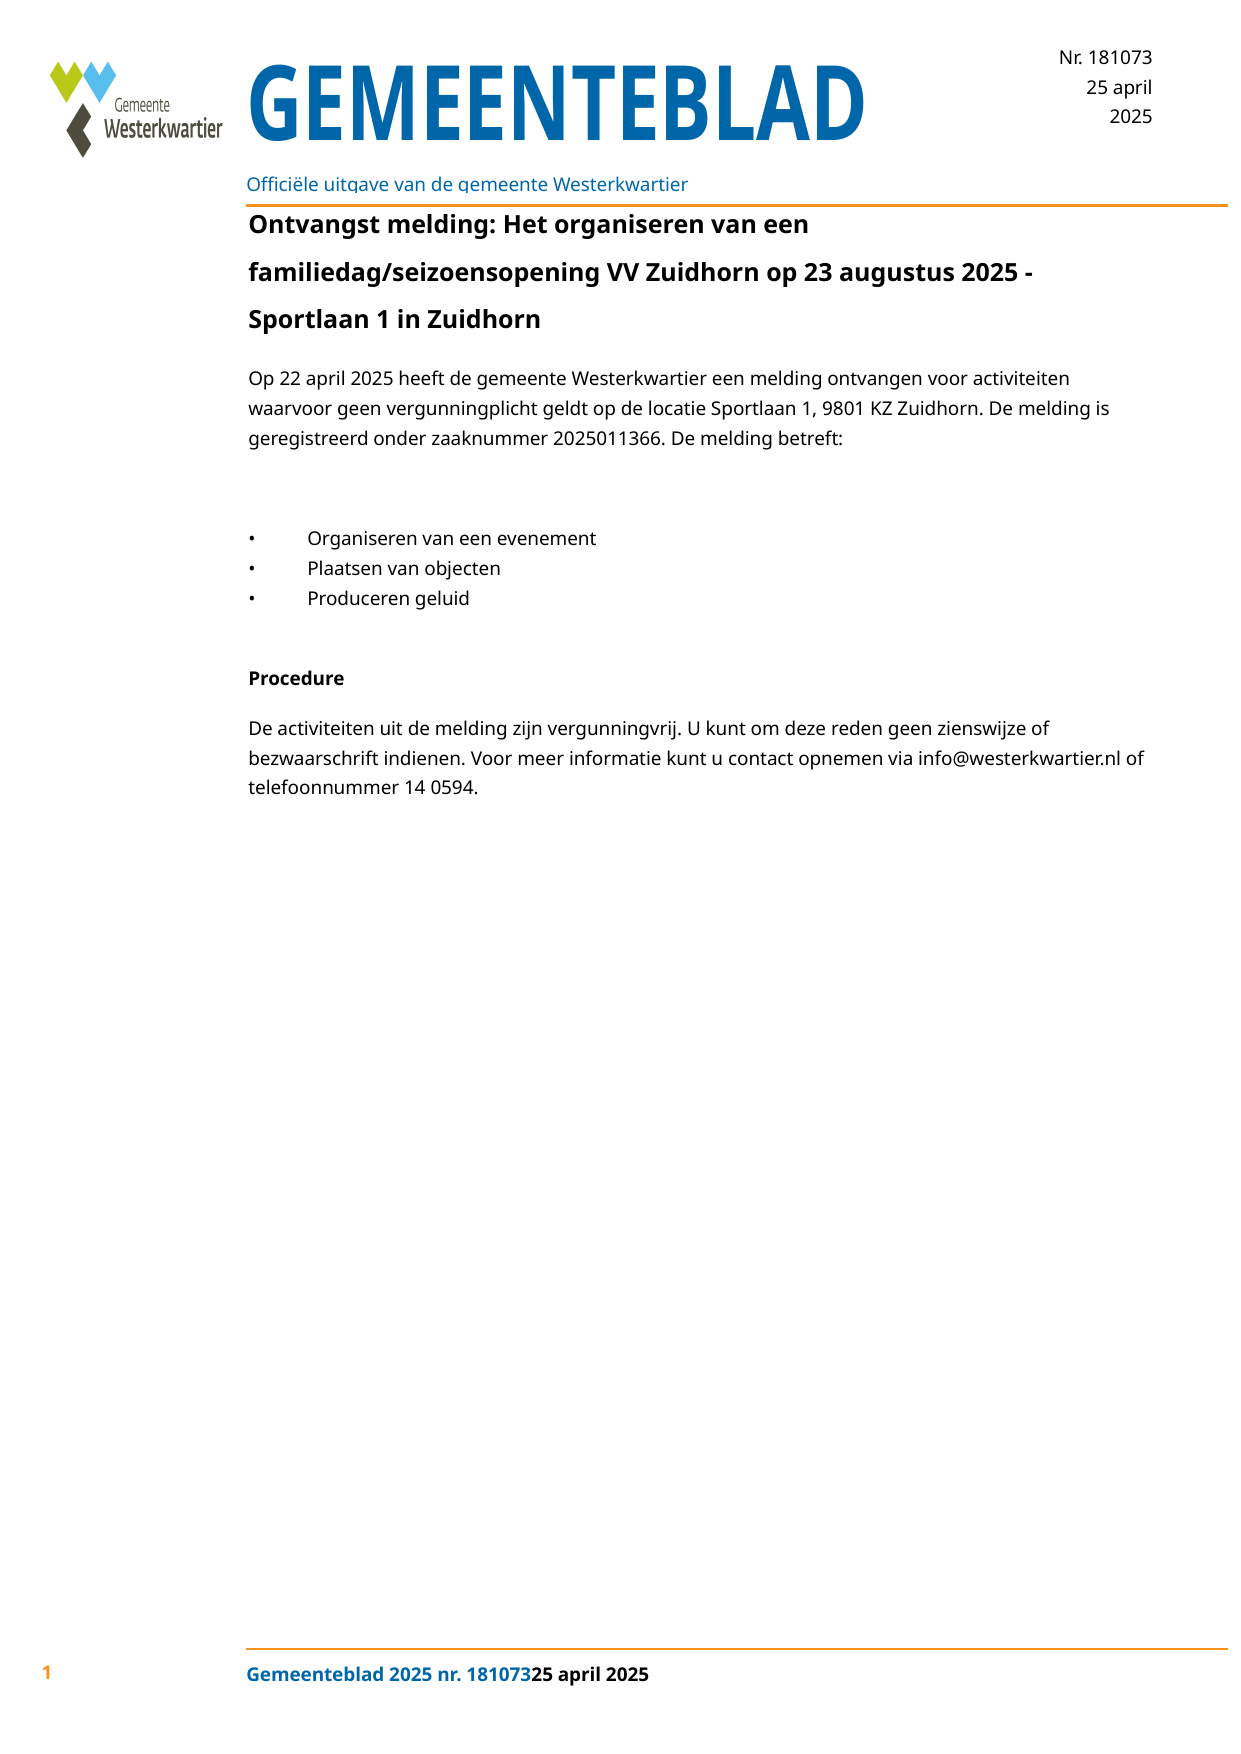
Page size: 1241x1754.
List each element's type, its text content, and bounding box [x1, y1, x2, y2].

text Ontvangst melding: Het organiseren van een familiedag/seizoensopening VV Zuidhorn op 23 augustus 2025 - Sportlaan 1 in Zuidhorn [248, 207, 1152, 336]
list Plaatsen van objecten [248, 555, 1152, 581]
text De activiteiten uit de melding zijn vergunningvrij. U kunt om deze reden geen zienswijze of bezwaarschrift indienen. Voor meer informatie kunt u contact opnemen via info@westerkwartier.nl of telefoonnummer 14 0594. [248, 715, 1152, 800]
text Procedure [248, 665, 1152, 690]
picture [41, 47, 231, 172]
list Organiseren van een evenement [248, 526, 1152, 551]
text Op 22 april 2025 heeft de gemeente Westerkwartier een melding ontvangen voor activiteiten waarvoor geen vergunningplicht geldt op de locatie Sportlaan 1, 9801 KZ Zuidhorn. De melding is geregistreerd onder zaaknummer 2025011366. De melding betreft: [248, 366, 1152, 450]
list Produceren geluid [248, 585, 1152, 610]
